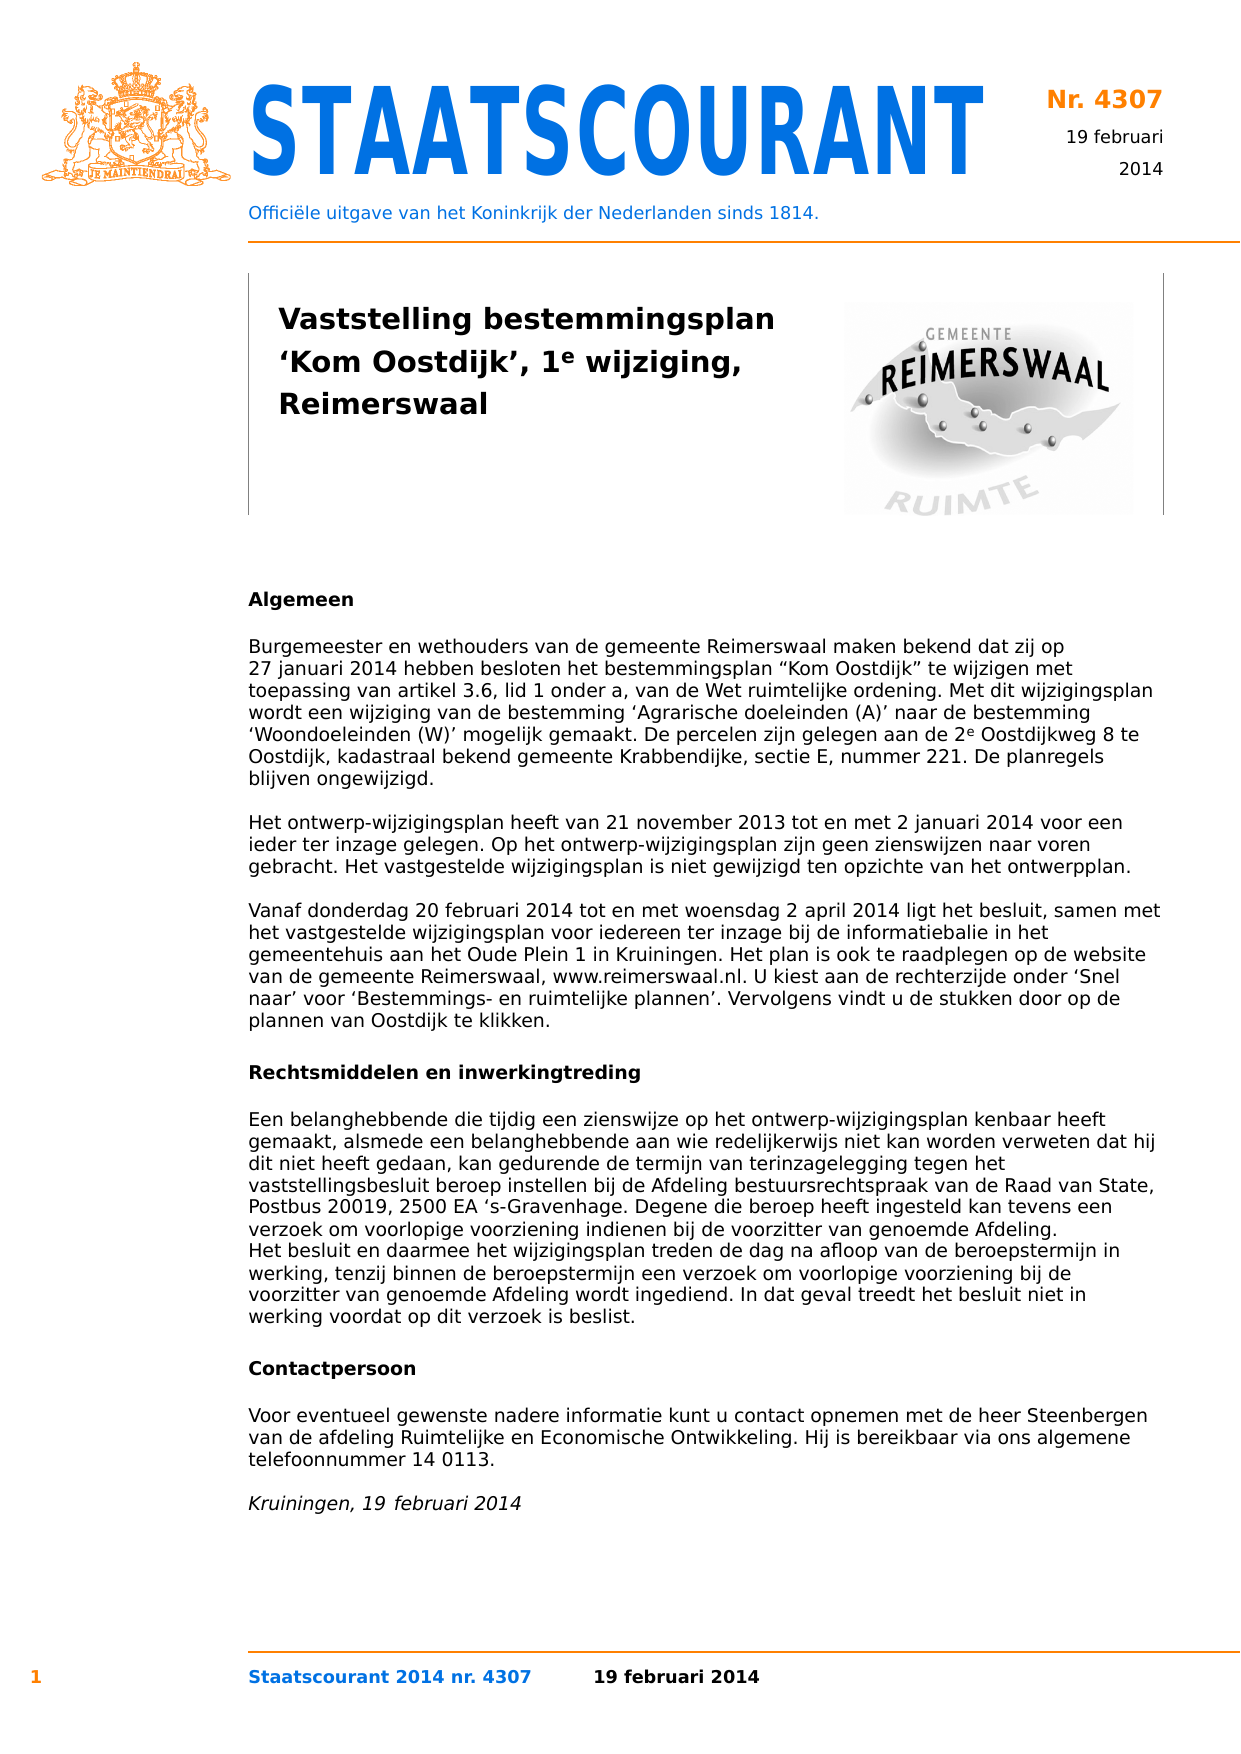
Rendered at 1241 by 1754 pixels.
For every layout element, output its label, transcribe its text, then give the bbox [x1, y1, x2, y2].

text Voor eventueel gewenste nadere informatie kunt u contact opnemen met de heer Steenbergen van de afdeling Ruimtelijke en Economische Ontwikkeling. Hij is bereikbaar via ons algemene telefoonnummer 14 0113. [248, 1405, 1163, 1471]
text Kruiningen, 19 februari 2014 [248, 1493, 1163, 1515]
text Een belanghebbende die tijdig een zienswijze op het ontwerp-wijzigingsplan kenbaar heeft gemaakt, alsmede een belanghebbende aan wie redelijkerwijs niet kan worden verweten dat hij dit niet heeft gedaan, kan gedurende de termijn van terinzagelegging tegen het vaststellingsbesluit beroep instellen bij de Afdeling bestuursrechtspraak van de Raad van State, Postbus 20019, 2500 EA ‘s-Gravenhage. Degene die beroep heeft ingesteld kan tevens een verzoek om voorlopige voorziening indienen bij de voorzitter van genoemde Afdeling. [248, 1108, 1163, 1240]
text Burgemeester en wethouders van de gemeente Reimerswaal maken bekend dat zij op 27 januari 2014 hebben besloten het bestemmingsplan “Kom Oostdijk” te wijzigen met toepassing van artikel 3.6, lid 1 onder a, van de Wet ruimtelijke ordening. Met dit wijzigingsplan wordt een wijziging van de bestemming ‘Agrarische doeleinden (A)’ naar de bestemming ‘Woondoeleinden (W)’ mogelijk gemaakt. De percelen zijn gelegen aan de 2e Oostdijkweg 8 te Oostdijk, kadastraal bekend gemeente Krabbendijke, sectie E, nummer 221. De planregels blijven ongewijzigd. [248, 636, 1163, 790]
table_header Nr. 4307 [998, 62, 1240, 121]
subtitle Contactpersoon [248, 1358, 1163, 1380]
text Het ontwerp-wijzigingsplan heeft van 21 november 2013 tot en met 2 januari 2014 voor een ieder ter inzage gelegen. Op het ontwerp-wijzigingsplan zijn geen zienswijzen naar voren gebracht. Het vastgestelde wijzigingsplan is niet gewijzigd ten opzichte van het ontwerpplan. [248, 812, 1163, 878]
table_cell 2014 [998, 153, 1240, 203]
text Het besluit en daarmee het wijzigingsplan treden de dag na afloop van de beroepstermijn in werking, tenzij binnen de beroepstermijn een verzoek om voorlopige voorziening bij de voorzitter van genoemde Afdeling wordt ingediend. In dat geval treedt het besluit niet in werking voordat op dit verzoek is beslist. [248, 1240, 1163, 1328]
subtitle Rechtsmiddelen en inwerkingtreding [248, 1062, 1163, 1083]
table_cell Officiële uitgave van het Koninkrijk der Nederlanden sinds 1814. [248, 203, 1240, 241]
picture [844, 302, 1134, 516]
table_cell 19 februari [998, 121, 1240, 153]
subtitle Algemeen [248, 589, 1163, 611]
picture [41, 62, 231, 186]
table_header STAATSCOURANT [248, 62, 998, 203]
subtitle Vaststelling bestemmingsplan ‘Kom Oostdijk’, 1e wijziging, Reimerswaal [249, 273, 1163, 515]
text Vanaf donderdag 20 februari 2014 tot en met woensdag 2 april 2014 ligt het besluit, samen met het vastgestelde wijzigingsplan voor iedereen ter inzage bij de informatiebalie in het gemeentehuis aan het Oude Plein 1 in Kruiningen. Het plan is ook te raadplegen op de website van de gemeente Reimerswaal, www.reimerswaal.nl. U kiest aan de rechterzijde onder ‘Snel naar’ voor ‘Bestemmings- en ruimtelijke plannen’. Vervolgens vindt u de stukken door op de plannen van Oostdijk te klikken. [248, 900, 1163, 1032]
table_header [25, 62, 248, 241]
